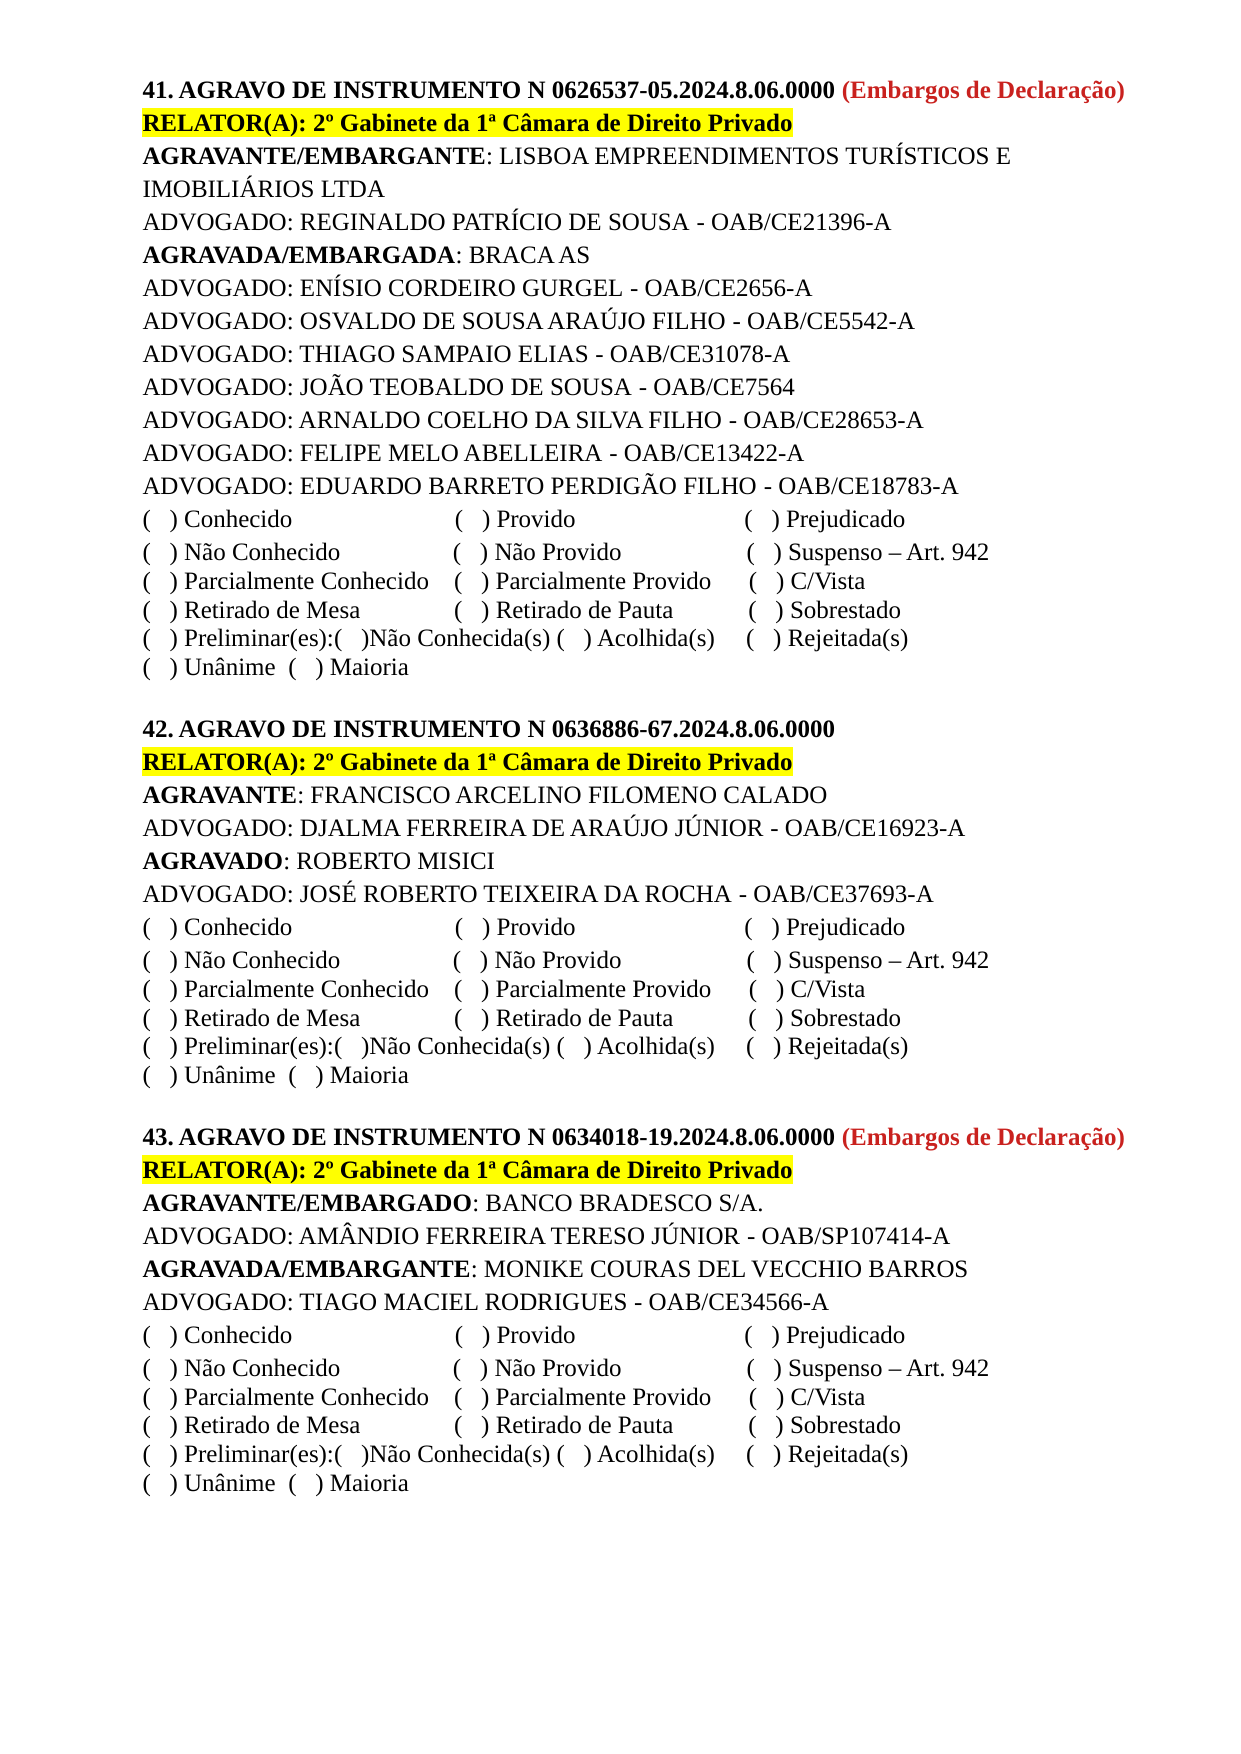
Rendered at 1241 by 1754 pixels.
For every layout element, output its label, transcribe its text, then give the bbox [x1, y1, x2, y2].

text 42. AGRAVO DE INSTRUMENTO N 0636886-67.2024.8.06.0000 RELATOR(A): 2º Gabinete da 1ª Câmara de Direito Privado AGRAVANTE: FRANCISCO ARCELINO FILOMENO CALADO ADVOGADO: DJALMA FERREIRA DE ARAÚJO JÚNIOR - OAB/CE16923-A AGRAVADO: ROBERTO MISICI ADVOGADO: JOSÉ ROBERTO TEIXEIRA DA ROCHA - OAB/CE37693-A ( ) Conhecido ( ) Provido ( ) Prejudicado [142, 681, 1141, 941]
text ( ) Retirado de Mesa ( ) Retirado de Pauta ( ) Sobrestado [142, 1003, 1158, 1031]
text ( ) Retirado de Mesa ( ) Retirado de Pauta ( ) Sobrestado [142, 595, 1158, 623]
text 43. AGRAVO DE INSTRUMENTO N 0634018-19.2024.8.06.0000 (Embargos de Declaração) RELATOR(A): 2º Gabinete da 1ª Câmara de Direito Privado AGRAVANTE/EMBARGADO: BANCO BRADESCO S/A. ADVOGADO: AMÂNDIO FERREIRA TERESO JÚNIOR - OAB/SP107414-A AGRAVADA/EMBARGANTE: MONIKE COURAS DEL VECCHIO BARROS ADVOGADO: TIAGO MACIEL RODRIGUES - OAB/CE34566-A ( ) Conhecido ( ) Provido ( ) Prejudicado [142, 1089, 1141, 1349]
text ( ) Não Conhecido ( ) Não Provido ( ) Suspenso – Art. 942 [142, 537, 1158, 566]
text ( ) Unânime ( ) Maioria [142, 1468, 1158, 1497]
text ( ) Unânime ( ) Maioria [142, 652, 1158, 681]
text 41. AGRAVO DE INSTRUMENTO N 0626537-05.2024.8.06.0000 (Embargos de Declaração) RELATOR(A): 2º Gabinete da 1ª Câmara de Direito Privado AGRAVANTE/EMBARGANTE: LISBOA EMPREENDIMENTOS TURÍSTICOS E IMOBILIÁRIOS LTDA ADVOGADO: REGINALDO PATRÍCIO DE SOUSA - OAB/CE21396-A AGRAVADA/EMBARGADA: BRACA AS ADVOGADO: ENÍSIO CORDEIRO GURGEL - OAB/CE2656-A ADVOGADO: OSVALDO DE SOUSA ARAÚJO FILHO - OAB/CE5542-A ADVOGADO: THIAGO SAMPAIO ELIAS - OAB/CE31078-A ADVOGADO: JOÃO TEOBALDO DE SOUSA - OAB/CE7564 ADVOGADO: ARNALDO COELHO DA SILVA FILHO - OAB/CE28653-A ADVOGADO: FELIPE MELO ABELLEIRA - OAB/CE13422-A ADVOGADO: EDUARDO BARRETO PERDIGÃO FILHO - OAB/CE18783-A ( ) Conhecido ( ) Provido ( ) Prejudicado [142, 75, 1141, 533]
text ( ) Não Conhecido ( ) Não Provido ( ) Suspenso – Art. 942 [142, 1353, 1158, 1382]
text ( ) Preliminar(es):( )Não Conhecida(s) ( ) Acolhida(s) ( ) Rejeitada(s) [142, 1031, 1158, 1060]
text ( ) Não Conhecido ( ) Não Provido ( ) Suspenso – Art. 942 [142, 945, 1158, 974]
text ( ) Unânime ( ) Maioria [142, 1060, 1158, 1089]
text ( ) Parcialmente Conhecido ( ) Parcialmente Provido ( ) C/Vista [142, 1382, 1158, 1411]
text ( ) Parcialmente Conhecido ( ) Parcialmente Provido ( ) C/Vista [142, 974, 1158, 1003]
text ( ) Parcialmente Conhecido ( ) Parcialmente Provido ( ) C/Vista [142, 566, 1158, 595]
text ( ) Preliminar(es):( )Não Conhecida(s) ( ) Acolhida(s) ( ) Rejeitada(s) [142, 1439, 1158, 1468]
text ( ) Retirado de Mesa ( ) Retirado de Pauta ( ) Sobrestado [142, 1411, 1158, 1439]
text ( ) Preliminar(es):( )Não Conhecida(s) ( ) Acolhida(s) ( ) Rejeitada(s) [142, 623, 1158, 652]
